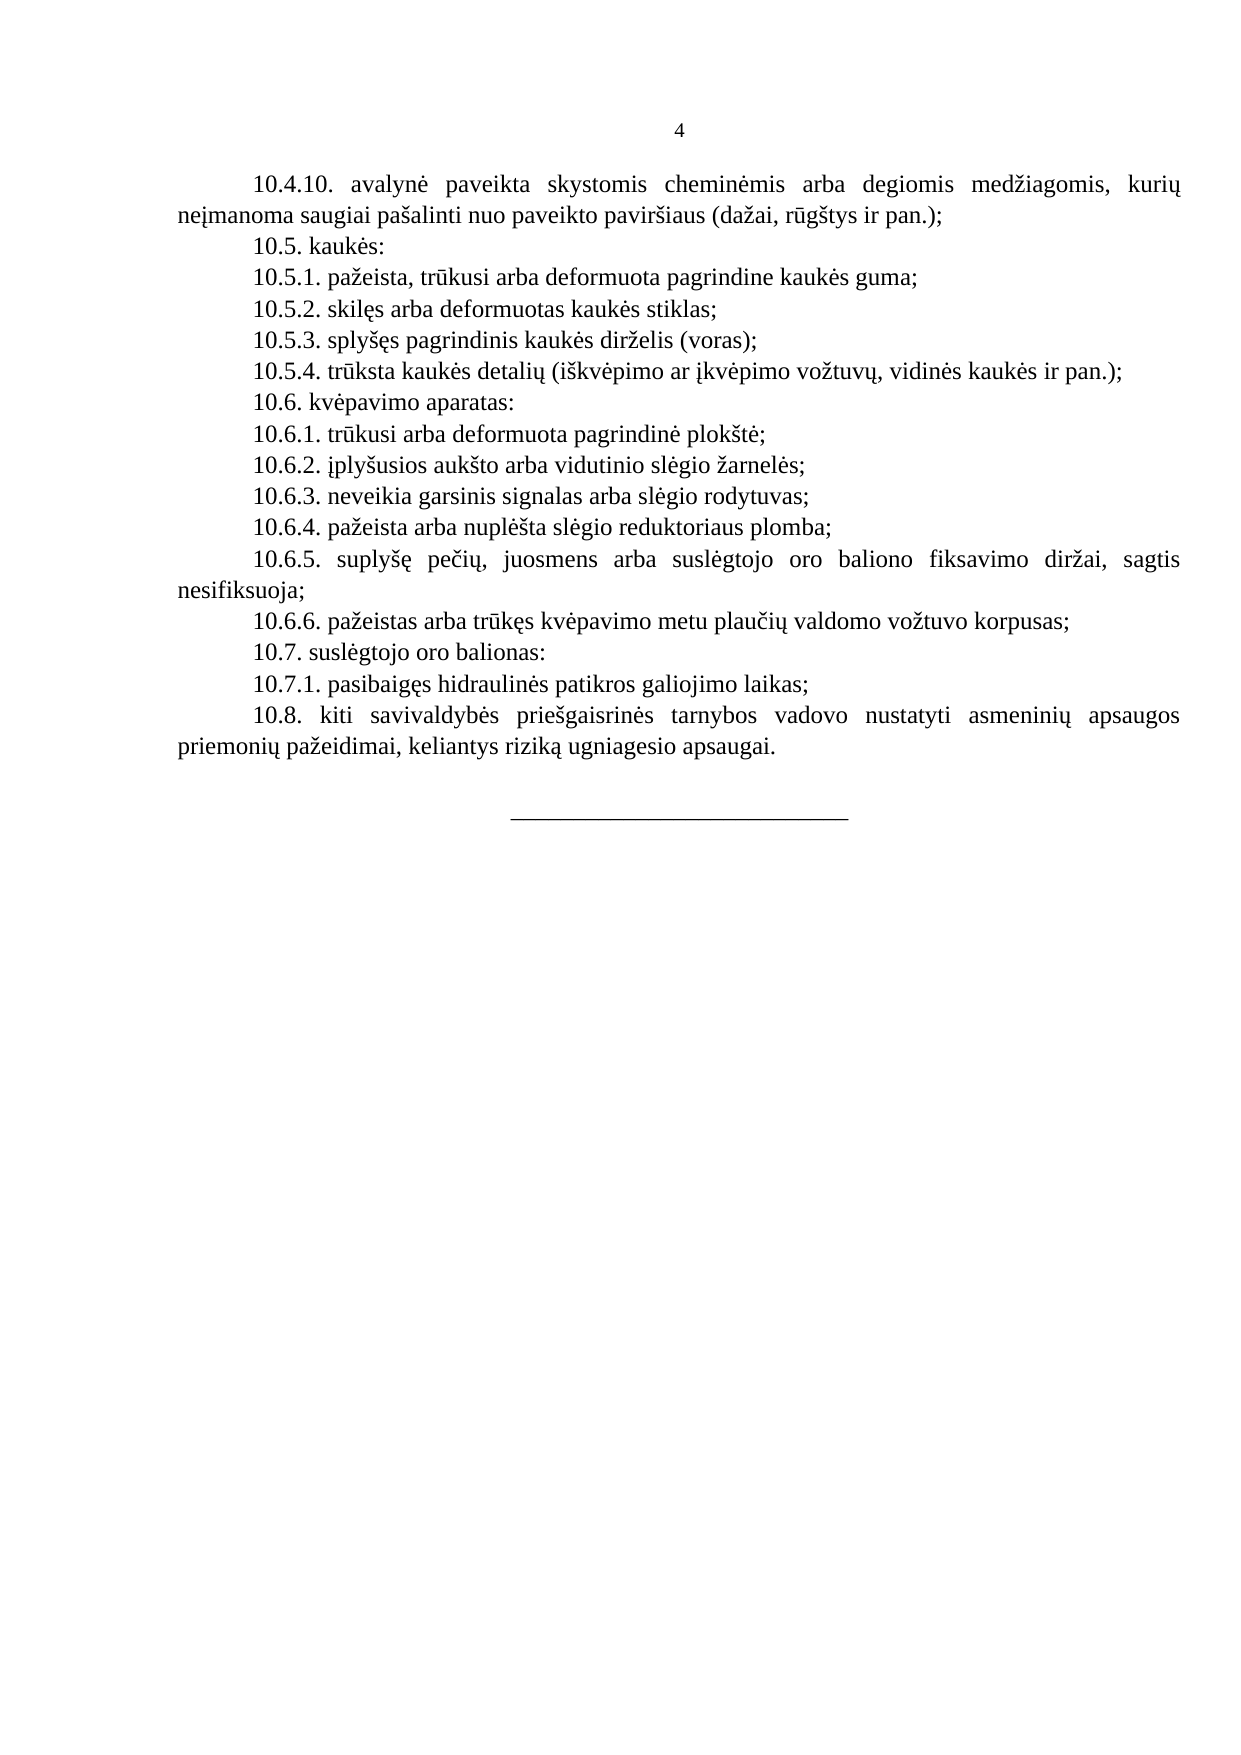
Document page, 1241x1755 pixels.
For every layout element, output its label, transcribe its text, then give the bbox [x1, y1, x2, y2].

text ___________________________ [177, 791, 1181, 822]
text 10.7. suslėgtojo oro balionas: [177, 635, 1181, 666]
text 10.5.1. pažeista, trūkusi arba deformuota pagrindine kaukės guma; [177, 260, 1181, 291]
text 10.8. kiti savivaldybės priešgaisrinės tarnybos vadovo nustatyti asmeninių apsaugos priemonių pažeidimai, keliantys riziką ugniagesio apsaugai. [177, 697, 1181, 760]
text 10.6. kvėpavimo aparatas: [177, 385, 1181, 416]
text 10.6.1. trūkusi arba deformuota pagrindinė plokštė; [177, 416, 1181, 447]
text 10.6.2. įplyšusios aukšto arba vidutinio slėgio žarnelės; [177, 447, 1181, 479]
text 10.5.3. splyšęs pagrindinis kaukės dirželis (voras); [177, 322, 1181, 354]
text 10.6.4. pažeista arba nuplėšta slėgio reduktoriaus plomba; [177, 510, 1181, 541]
text 10.4.10. avalynė paveikta skystomis cheminėmis arba degiomis medžiagomis, kurių neįmanoma saugiai pašalinti nuo paveikto paviršiaus (dažai, rūgštys ir pan.); [177, 166, 1181, 229]
text 10.6.6. pažeistas arba trūkęs kvėpavimo metu plaučių valdomo vožtuvo korpusas; [177, 604, 1181, 635]
text 10.5. kaukės: [177, 229, 1181, 260]
text 10.5.2. skilęs arba deformuotas kaukės stiklas; [177, 291, 1181, 322]
text 10.5.4. trūksta kaukės detalių (iškvėpimo ar įkvėpimo vožtuvų, vidinės kaukės ir pan.); [177, 354, 1181, 385]
text 10.6.3. neveikia garsinis signalas arba slėgio rodytuvas; [177, 479, 1181, 510]
text 10.6.5. suplyšę pečių, juosmens arba suslėgtojo oro baliono fiksavimo diržai, sagtis nesifiksuoja; [177, 541, 1181, 604]
text 10.7.1. pasibaigęs hidraulinės patikros galiojimo laikas; [177, 666, 1181, 697]
